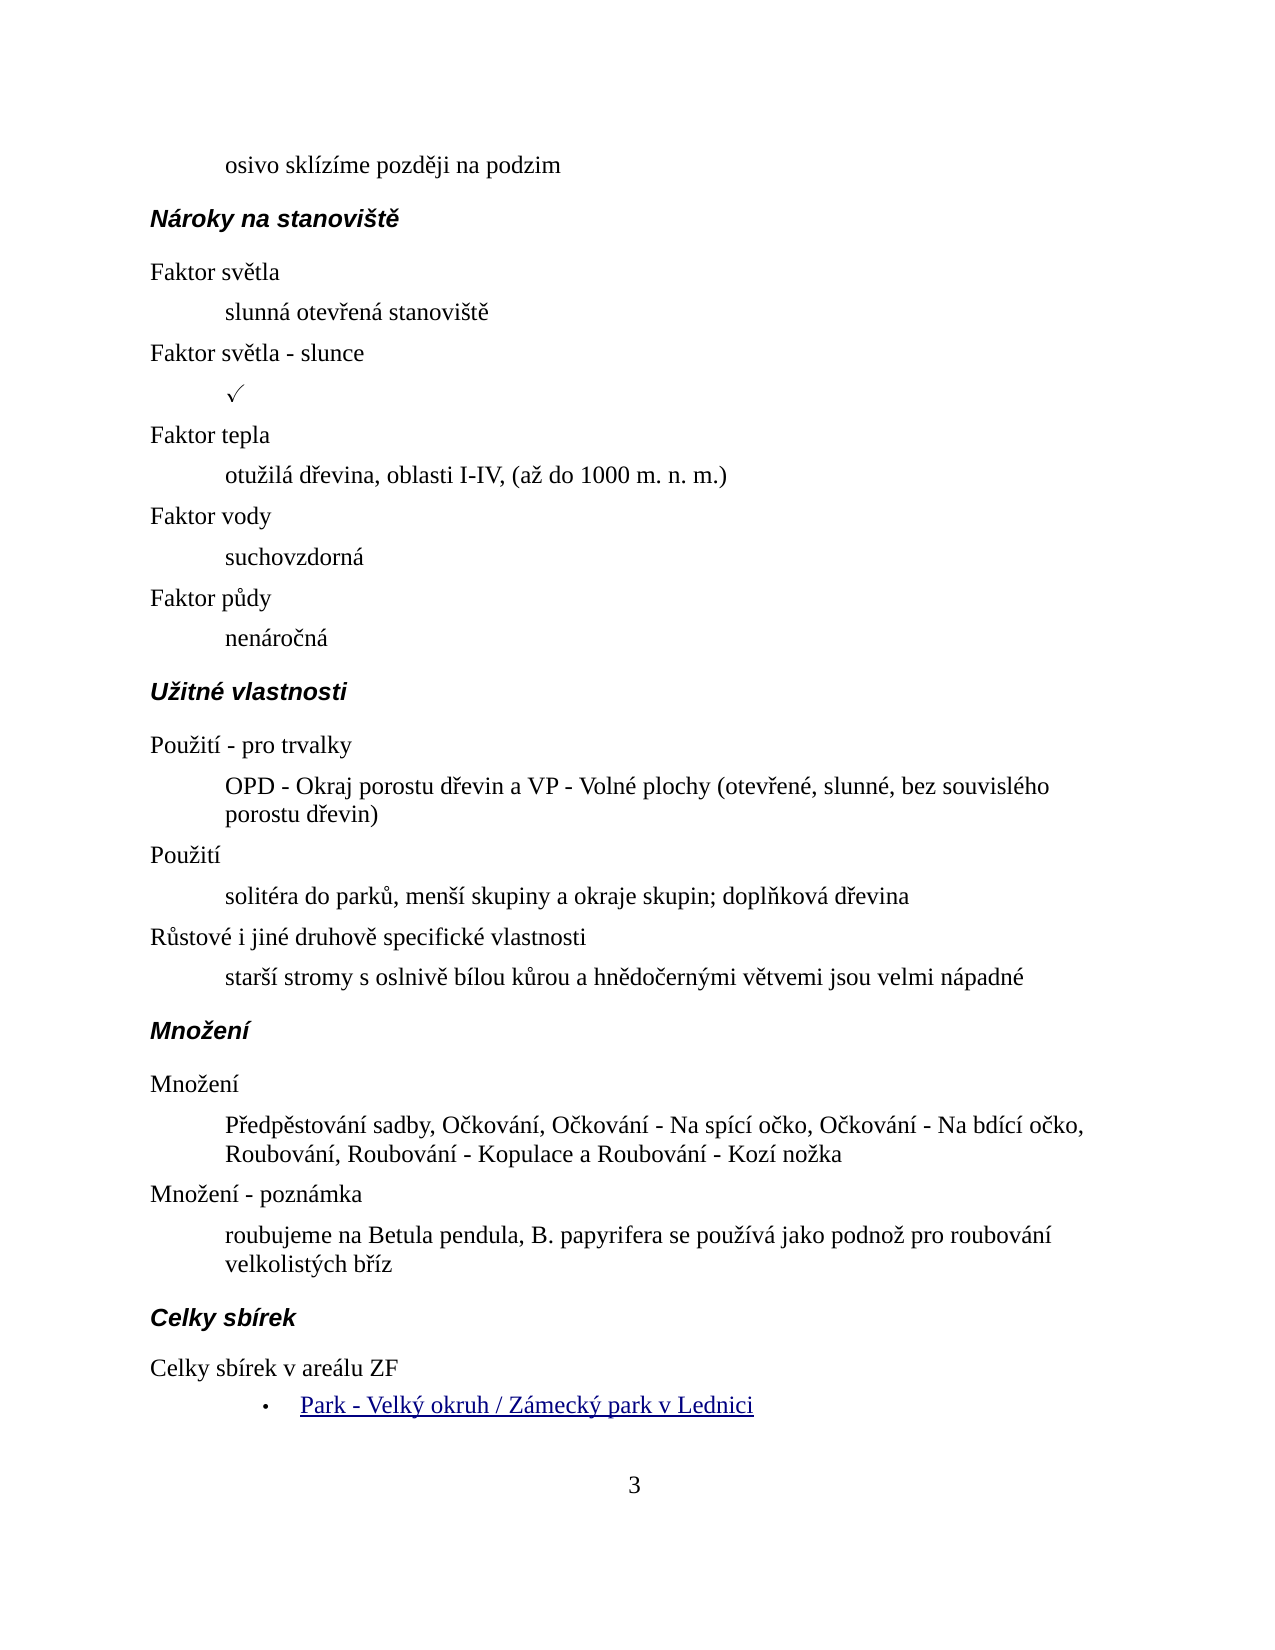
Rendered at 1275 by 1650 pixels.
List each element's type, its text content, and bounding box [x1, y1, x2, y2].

text Předpěstování sadby, Očkování, Očkování - Na spící očko, Očkování - Na bdící očko, Roubování, Roubování - Kopulace a Roubování - Kozí nožka [225, 1110, 1125, 1167]
text Množení [150, 1069, 1125, 1098]
text Celky sbírek v areálu ZF [150, 1353, 1125, 1381]
text Růstové i jiné druhově specifické vlastnosti [150, 922, 1125, 951]
subtitle Množení [150, 1016, 1125, 1045]
text Faktor vody [150, 501, 1125, 530]
text slunná otevřená stanoviště [225, 297, 1125, 326]
text Faktor tepla [150, 420, 1125, 448]
text solitéra do parků, menší skupiny a okraje skupin; doplňková dřevina [225, 881, 1125, 910]
list Park - Velký okruh / Zámecký park v Lednici [262, 1390, 1125, 1419]
text suchovzdorná [225, 542, 1125, 571]
text starší stromy s oslnivě bílou kůrou a hnědočernými větvemi jsou velmi nápadné [225, 962, 1125, 991]
text roubujeme na Betula pendula, B. papyrifera se používá jako podnož pro roubování velkolistých bříz [225, 1220, 1125, 1278]
text Faktor půdy [150, 583, 1125, 611]
text Faktor světla - slunce [150, 338, 1125, 367]
text Faktor světla [150, 257, 1125, 286]
subtitle Celky sbírek [150, 1303, 1125, 1331]
text OPD - Okraj porostu dřevin a VP - Volné plochy (otevřené, slunné, bez souvislého porostu dřevin) [225, 771, 1125, 828]
text Použití [150, 840, 1125, 869]
subtitle Nároky na stanoviště [150, 204, 1125, 232]
text nenáročná [225, 623, 1125, 652]
text Množení - poznámka [150, 1179, 1125, 1208]
text ✓ [225, 379, 1125, 408]
text Použití - pro trvalky [150, 730, 1125, 759]
text osivo sklízíme později na podzim [225, 150, 1125, 179]
text otužilá dřevina, oblasti I-IV, (až do 1000 m. n. m.) [225, 460, 1125, 489]
subtitle Užitné vlastnosti [150, 677, 1125, 706]
